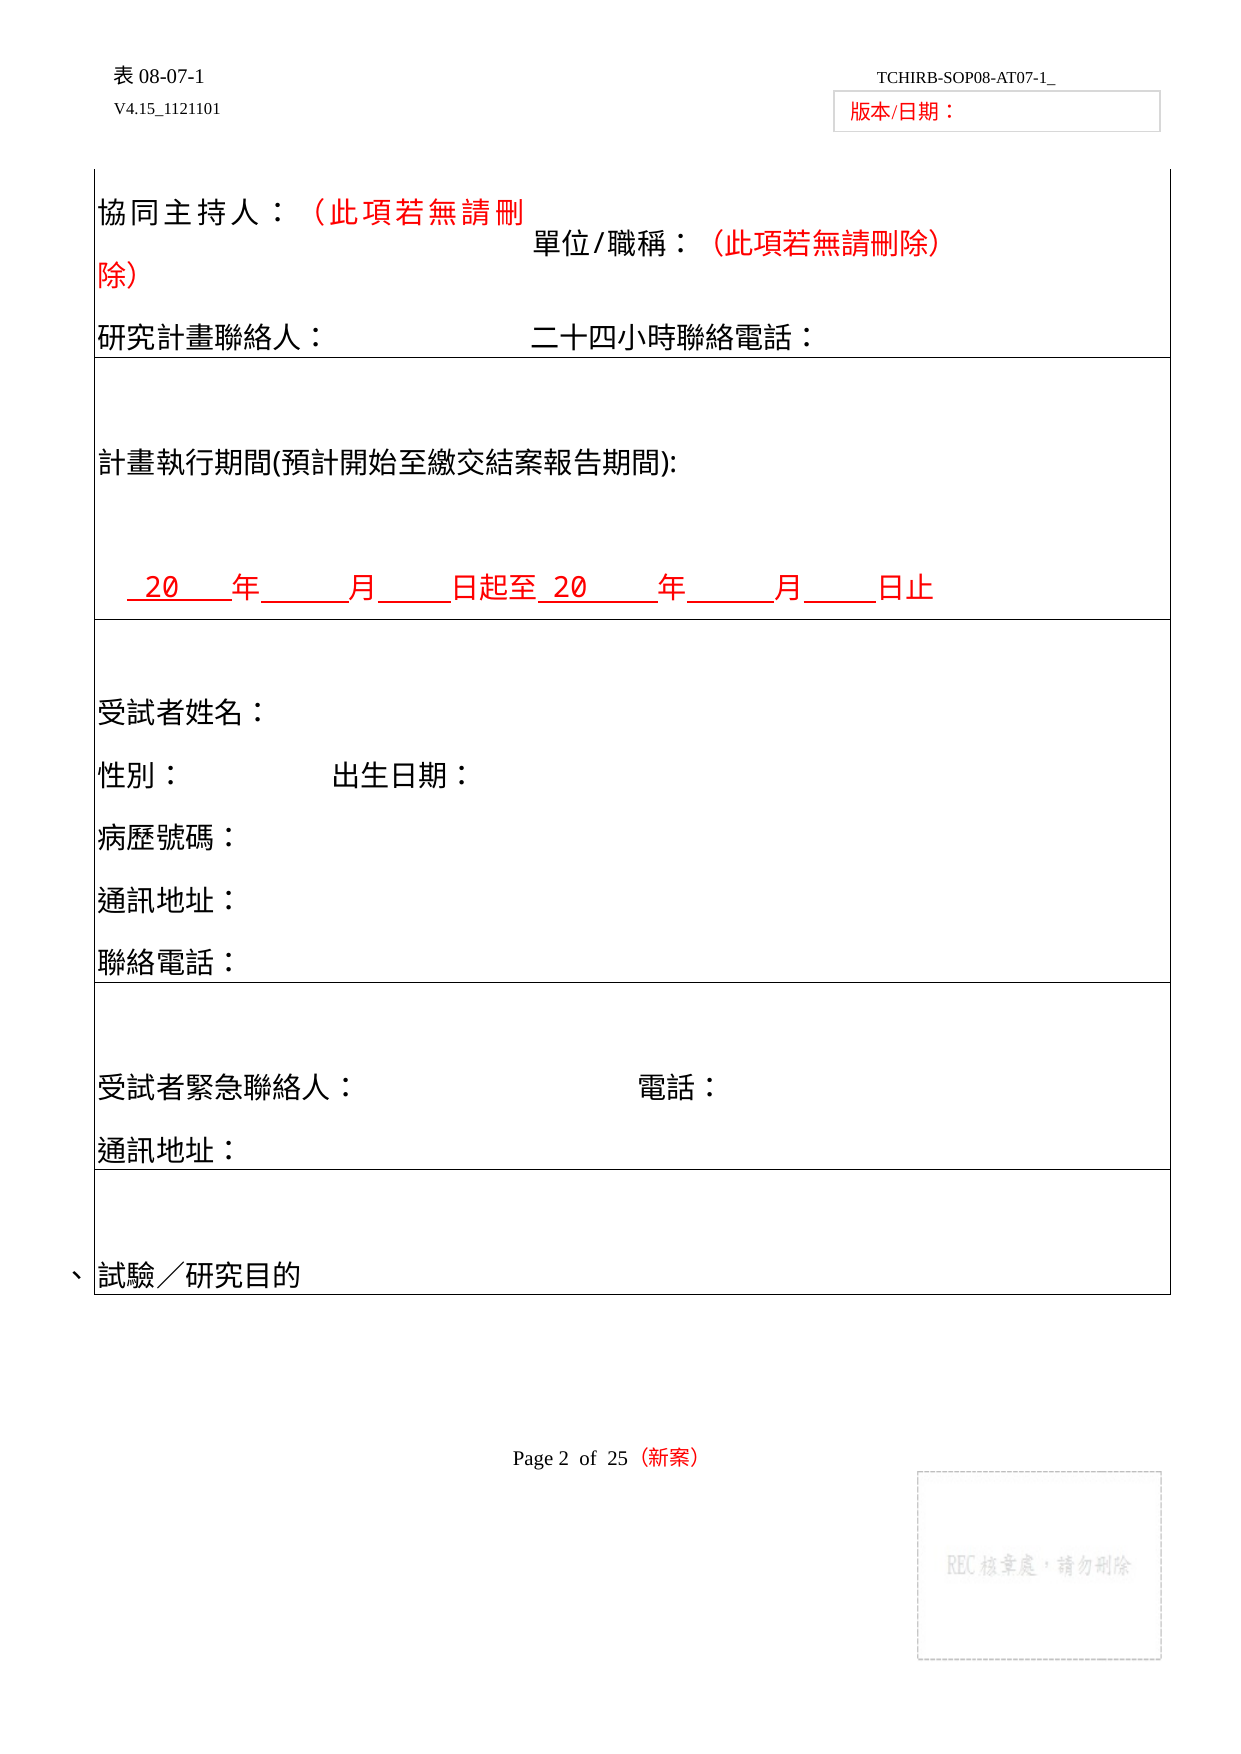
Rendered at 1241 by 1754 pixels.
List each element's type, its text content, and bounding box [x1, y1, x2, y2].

table_cell 研究計畫聯絡人： [95, 294, 527, 357]
table_cell 單位/職稱：（此項若無請刪除） [527, 169, 1170, 294]
table_cell 協同主持人：（此項若無請刪除） [95, 169, 527, 294]
table_cell 二十四小時聯絡電話： [527, 294, 1170, 357]
table_cell 計畫執行期間(預計開始至繳交結案報告期間): 20 年 月 日起至 20 年 月 日止 [95, 358, 1170, 619]
table_cell 受試者緊急聯絡人： 電話： 通訊地址： [95, 983, 1170, 1169]
table_cell 試驗／研究目的 (註：如為基因研究，應說明合理性及其目的，並應詳細列舉已知將檢測之疾病(與主試驗相關疾病為宜)及其基因項目範圍、名稱（例如：N-acetyltransferase controlled genes），不能僅寫“疾病相關之基因” ，若目前未知將檢測之個別基因則應列出研究方法學，亦必須盡可能地描述特定研究範圍) (例: 簡述背景、為什麼進行試驗(研究目的)、試驗涉及什麼內容、可能的益處、風險和不適) （註：本段落的重點 若涉及藥品、醫療技術、醫療器材等產品，請改使用「臨床試驗受試者同意書」格式範本。 請將這項試驗的關鍵資訊以簡潔、聚焦的方式呈現，協助受試者能更理解研究計畫。 本段落之敘述內容須清楚說明臨床試驗為一種試驗/研究，並說明該試驗之目的，以及試驗期間多長?多少人參加。以受試者能了解的文句，向其簡明敘述試驗/研究的目的。向受試者介紹你要做什麼，描述試驗產品或其他研究與試驗主題之關聯性，內容無需太過詳細或使用專業用語，一般受試者若無法了解反而會覺得困惑。 本段落常有撰寫得過於艱深的缺失，應儘量以一般教育程度的病患看得懂的方式撰寫，避免中英文夾雜，最好同時註明中英文，並以國三之知識與閱讀能力程度為標準 !!） [95, 1170, 1170, 1294]
table_cell 受試者姓名： 性別： 出生日期： 病歷號碼： 通訊地址： 聯絡電話： [95, 620, 1170, 982]
